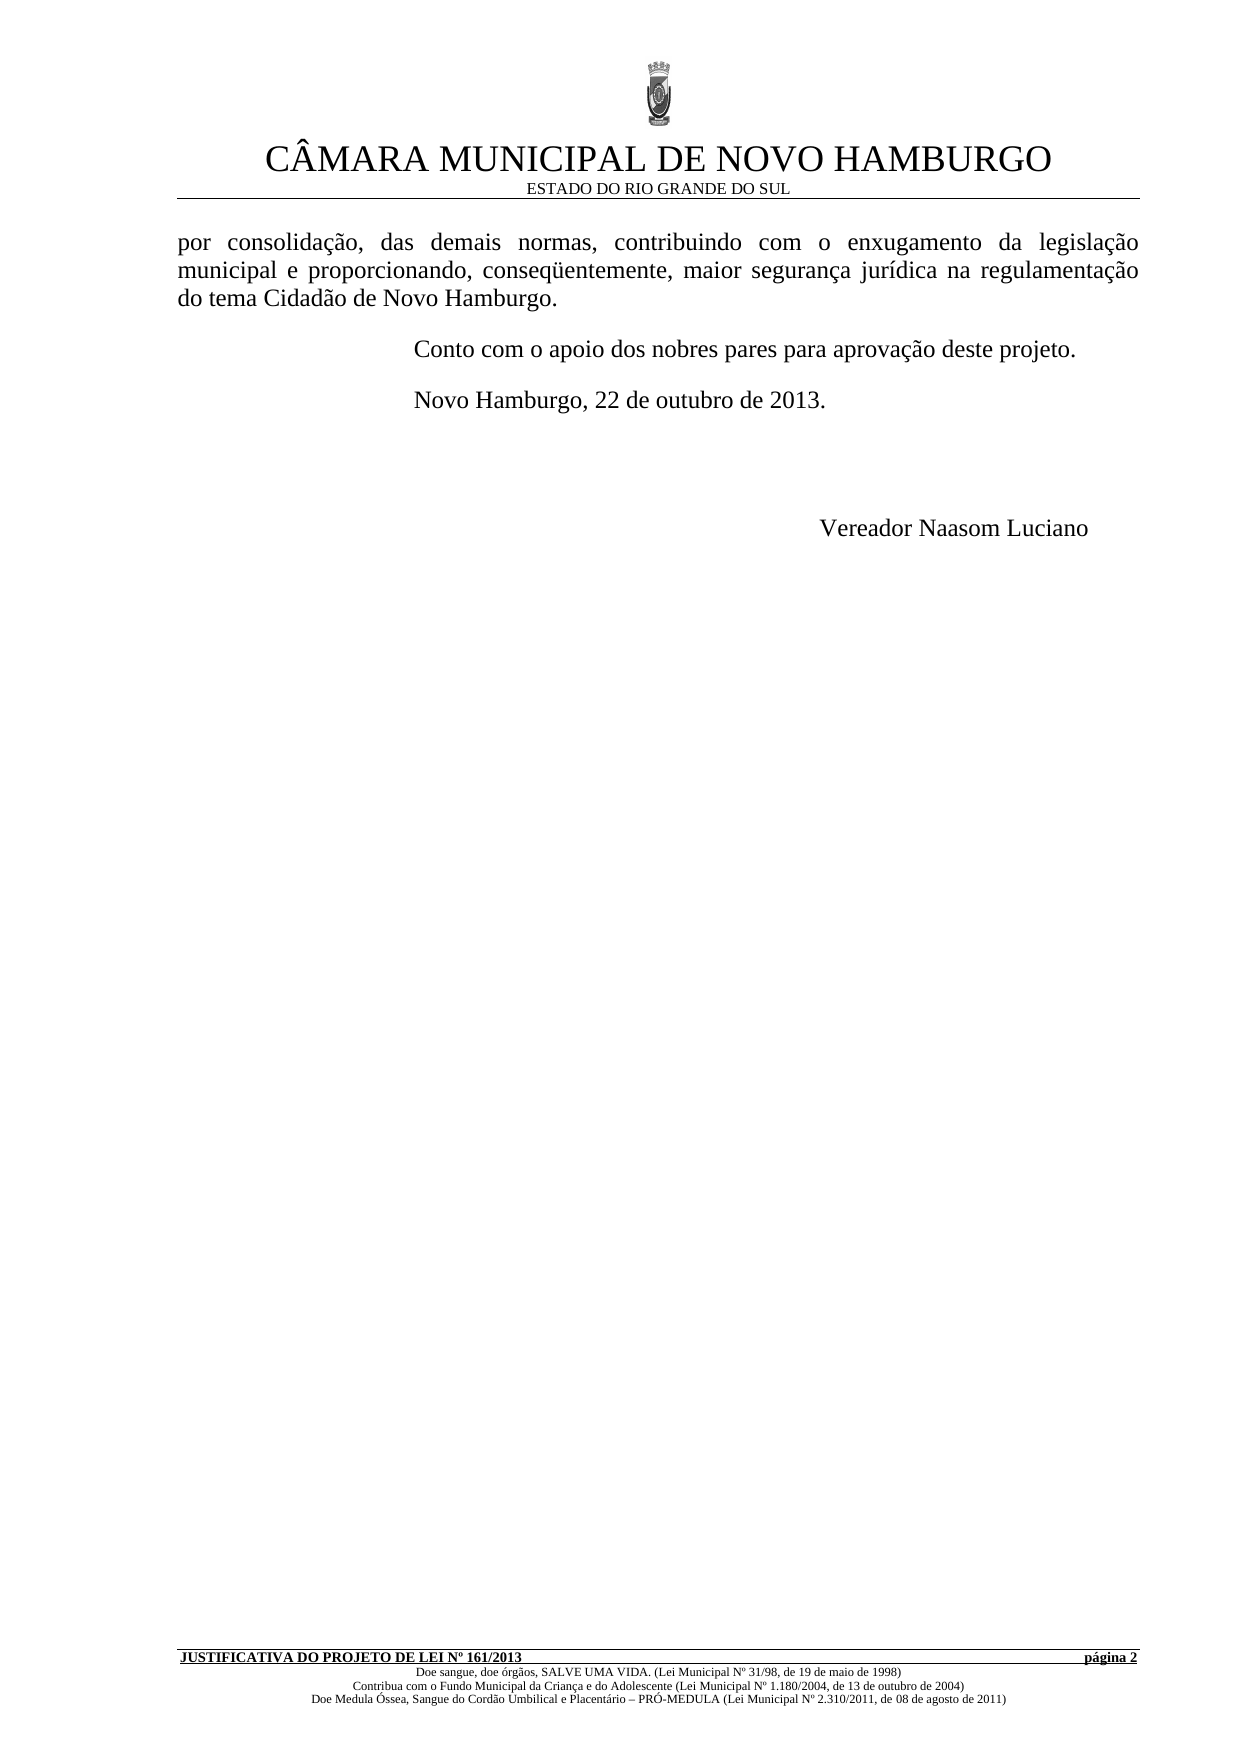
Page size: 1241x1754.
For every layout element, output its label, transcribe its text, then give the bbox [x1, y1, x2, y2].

text Conto com o apoio dos nobres pares para aprovação deste projeto. [177, 335, 1140, 363]
text Novo Hamburgo, 22 de outubro de 2013. [177, 386, 1140, 414]
text por consolidação, das demais normas, contribuindo com o enxugamento da legislação municipal e proporcionando, conseqüentemente, maior segurança jurídica na regulamentação do tema Cidadão de Novo Hamburgo. [177, 228, 1140, 311]
text Vereador Naasom Luciano [768, 514, 1140, 542]
